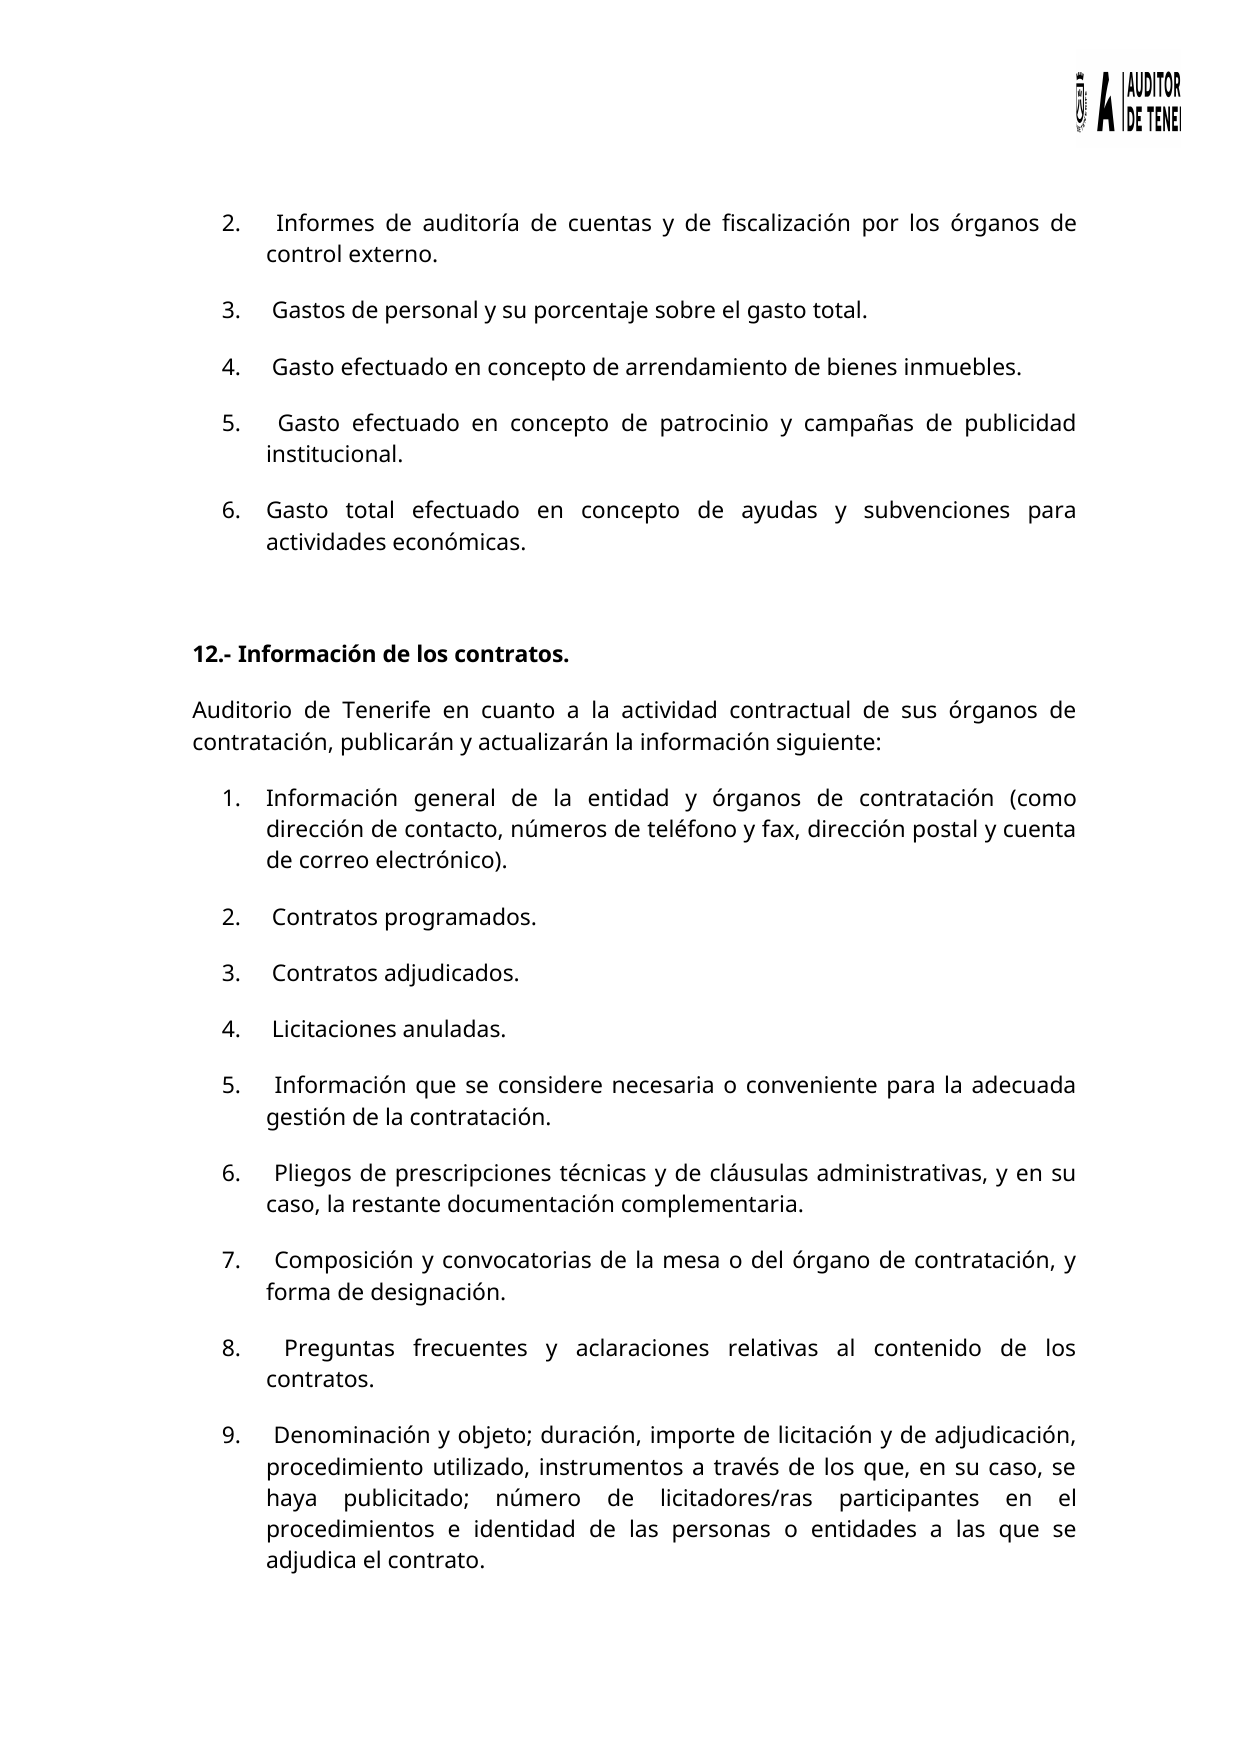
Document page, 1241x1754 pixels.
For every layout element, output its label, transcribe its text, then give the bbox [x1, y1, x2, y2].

list Licitaciones anuladas. [222, 1013, 1077, 1044]
list Preguntas frecuentes y aclaraciones relativas al contenido de los contratos. [222, 1332, 1077, 1394]
list Gasto efectuado en concepto de arrendamiento de bienes inmuebles. [222, 351, 1077, 382]
list Denominación y objeto; duración, importe de licitación y de adjudicación, procedimiento utilizado, instrumentos a través de los que, en su caso, se haya publicitado; número de licitadores/ras participantes en el procedimientos e identidad de las personas o entidades a las que se adjudica el contrato. [222, 1419, 1077, 1576]
list Contratos adjudicados. [222, 957, 1077, 988]
list Contratos programados. [222, 901, 1077, 932]
subtitle 12.- Información de los contratos. [192, 638, 1077, 669]
list Información general de la entidad y órganos de contratación (como dirección de contacto, números de teléfono y fax, dirección postal y cuenta de correo electrónico). [222, 782, 1077, 876]
list Informes de auditoría de cuentas y de fiscalización por los órganos de control externo. [222, 207, 1077, 269]
list Pliegos de prescripciones técnicas y de cláusulas administrativas, y en su caso, la restante documentación complementaria. [222, 1157, 1077, 1219]
list Gastos de personal y su porcentaje sobre el gasto total. [222, 294, 1077, 326]
list Gasto efectuado en concepto de patrocinio y campañas de publicidad institucional. [222, 407, 1077, 469]
text Auditorio de Tenerife en cuanto a la actividad contractual de sus órganos de contratación, publicarán y actualizarán la información siguiente: [192, 694, 1077, 757]
list Composición y convocatorias de la mesa o del órgano de contratación, y forma de designación. [222, 1244, 1077, 1307]
list Información que se considere necesaria o conveniente para la adecuada gestión de la contratación. [222, 1069, 1077, 1132]
list Gasto total efectuado en concepto de ayudas y subvenciones para actividades económicas. [222, 494, 1077, 557]
